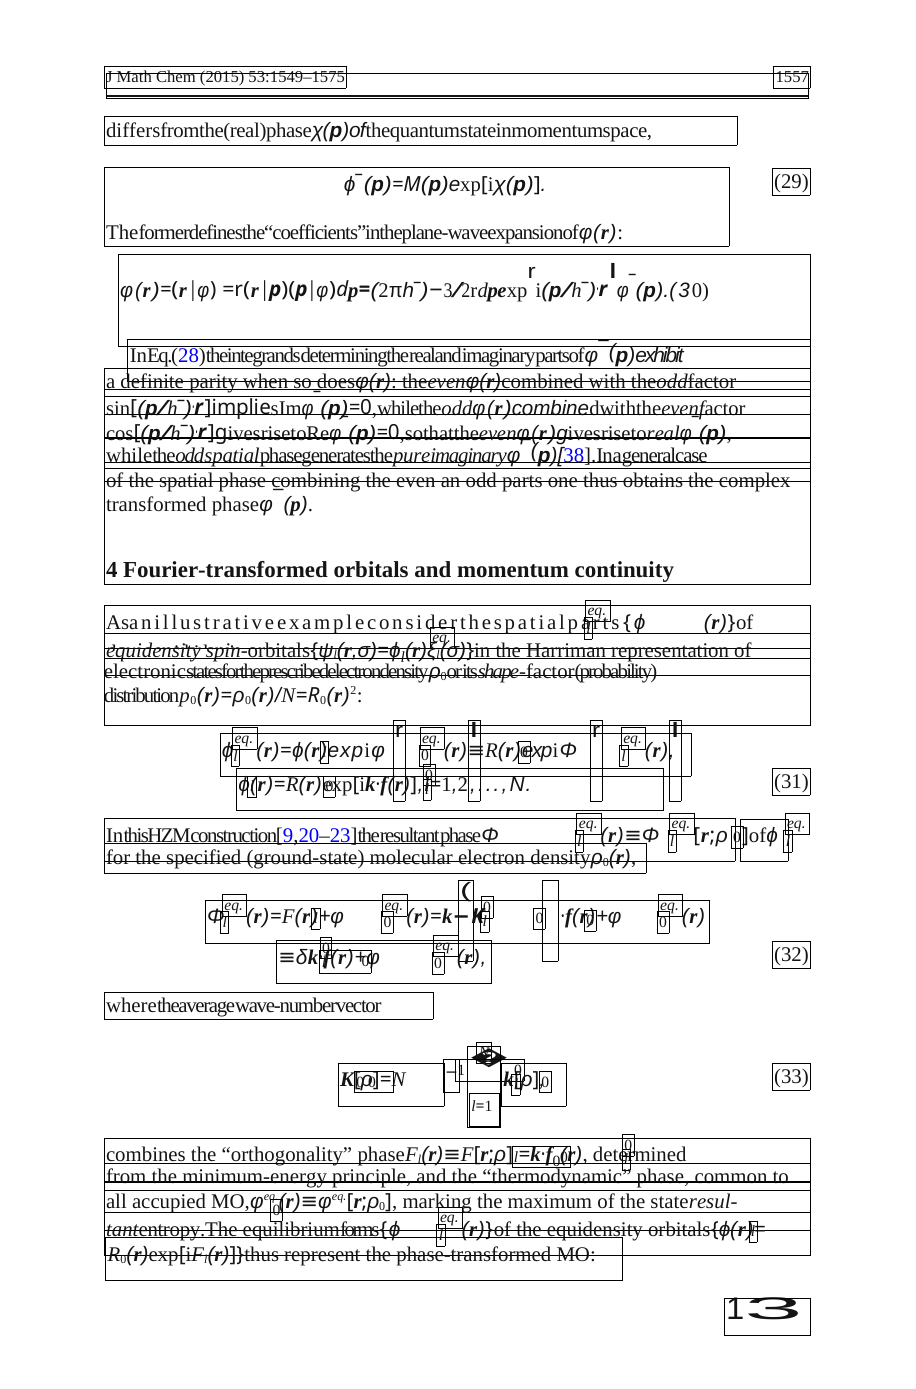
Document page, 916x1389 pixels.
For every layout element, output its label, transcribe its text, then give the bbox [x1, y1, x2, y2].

text l [671, 721, 681, 733]
text l [322, 743, 328, 761]
text (31) [774, 769, 810, 793]
text eq. [422, 729, 444, 733]
text 0 0 [356, 1072, 393, 1090]
text 0 [383, 913, 393, 931]
text eq. [435, 936, 458, 940]
text r [592, 721, 602, 733]
text combines the “orthogonality” phaseFl(r)≡F[r;ρ] =k·f0(r), determined [106, 1139, 810, 1163]
text Asanillustrativeexampleconsiderthespatialparts{ϕ (r)}of theequilibrium [106, 606, 810, 632]
text 0 [541, 1072, 551, 1090]
text 0 [434, 954, 444, 972]
text l [513, 1075, 520, 1093]
text φ(r)=(r|φ)=r(r|p)(p|φ)dp=(2πh¯)−3/2rdpexpri(p/h¯)·rlφ¯(p).(30) [120, 255, 810, 311]
text J Math Chem (2015) 53:1549–1575 [106, 67, 346, 73]
text ( [460, 881, 473, 899]
text sin[(p/h¯)·r]impliesImφ¯(p)=0,whiletheoddφ(r)combinedwiththeevenfactor [106, 390, 810, 413]
text Φ (r)=F(r)+φ (r)=k−K ·f(r)+φ (r) [207, 901, 709, 930]
text eq. [384, 895, 407, 899]
text � [469, 1047, 500, 1059]
text l [586, 619, 592, 632]
text l [669, 832, 676, 849]
text − [445, 1060, 455, 1082]
text l 0 [322, 952, 371, 971]
text equidensity spin-orbitals{ψl(r,σ)=ϕl(r)ξl(σ)}in the Harriman representation of [106, 634, 810, 658]
text a definite parity when so doesφ(r): theevenφ(r)combined with theoddfactor [106, 369, 810, 389]
text differsfromthe(real)phaseχ(p)ofthequantumstateinmomentumspace, [106, 118, 737, 142]
text l [624, 1150, 630, 1163]
text l [577, 832, 583, 843]
text 0 [586, 911, 596, 929]
text ]ofϕ [742, 820, 788, 849]
text eq. [440, 1208, 462, 1212]
text eq. [587, 601, 610, 605]
text of the spatial phase combining the even an odd parts one thus obtains the complex transformed phaseφ¯(p). [106, 473, 810, 518]
text ϕ (r)=ϕ(r)expiφ (r)≡R(r)expiΦ (r), [222, 734, 691, 763]
text l [313, 909, 319, 927]
text l [751, 1222, 757, 1240]
text (32) [774, 942, 810, 966]
text from the minimum-energy principle, and the “thermodynamic” phase, common to [106, 1164, 810, 1182]
text r [395, 721, 405, 733]
text 4 Fourier-transformed orbitals and momentum continuity [106, 556, 810, 582]
text 0 [733, 828, 742, 846]
text R0(r)exp[iFl(r)]}thus represent the phase-transformed MO: [107, 1238, 622, 1268]
text for the specified (ground-state) molecular electron densityρ0(r), [106, 845, 646, 869]
text l [249, 777, 256, 795]
text tantentropy.The equilibriumforms{ϕ (r)}of the equidensity orbitals{ϕ(r)= [106, 1213, 810, 1243]
text 0 [535, 909, 545, 927]
text J Math Chem (2015) 53:1549–1575 [107, 74, 346, 86]
text l [482, 912, 489, 930]
text 0 [520, 743, 530, 761]
text l [621, 746, 627, 764]
text wheretheaveragewave-numbervector [106, 993, 433, 1017]
text eq. [579, 814, 601, 818]
text l [786, 832, 792, 849]
text eq. [660, 895, 682, 899]
text 1 0 [457, 1061, 523, 1079]
text cos[(p/h¯)·r]givesrisetoReφ¯(p)=0,sothattheevenφ(r)givesrisetorealφ¯(p), [106, 415, 810, 438]
text ϕ(r)=R(r)exp[ik·f(r)],l=1,2,...,N. [238, 769, 663, 798]
text 0 [421, 746, 430, 764]
text InthisHZMconstruction[9,20–23]theresultantphaseΦ (r)≡Φ [r;ρ [106, 819, 735, 849]
text eq. [787, 814, 809, 832]
text eq. [234, 729, 257, 733]
text whiletheoddspatialphasegeneratesthepureimaginaryφ¯(p)[38].Inageneralcase [106, 439, 810, 468]
text l [222, 913, 228, 931]
text K[ρ]=N [340, 1080, 354, 1093]
text l 0 [514, 1147, 570, 1163]
text l=1 [471, 1094, 498, 1116]
text l [233, 746, 239, 764]
text ≡δk·f(r)+φ (r), [278, 941, 491, 971]
text 1557 [775, 67, 810, 86]
text l [469, 721, 479, 733]
text l [424, 780, 431, 798]
text 0 [325, 777, 335, 795]
text Theformerdefinesthe“coefficients”intheplane-waveexpansionofφ(r): [106, 220, 729, 244]
text all accupied MO,φeq.(r)≡φeq.[r;ρ0], marking the maximum of the stateresul- [106, 1186, 810, 1212]
text 0 [272, 1201, 282, 1212]
text 0 [659, 913, 668, 931]
text (29) [774, 169, 810, 193]
text 13 [726, 1299, 810, 1325]
text electronicstatesfortheprescribedelectrondensityρ0oritsshape-factor(probability) distributionp0(r)=ρ0(r)/N=R0(r)2: [105, 661, 810, 709]
text eq. [671, 814, 694, 818]
text eq. [432, 628, 454, 632]
text eq. [224, 895, 246, 899]
text l [438, 1226, 445, 1237]
text eq. [623, 729, 645, 733]
text InEq.(28)theintegrandsdeterminingtherealandimaginarypartsofφ¯(p)exhibit [129, 340, 810, 368]
text ϕ¯(p)=M(p)exp[iχ(p)]. [343, 168, 729, 198]
text (33) [774, 1064, 810, 1088]
text K[ρ]=N [340, 1064, 444, 1093]
text k[ρ], [503, 1064, 566, 1093]
